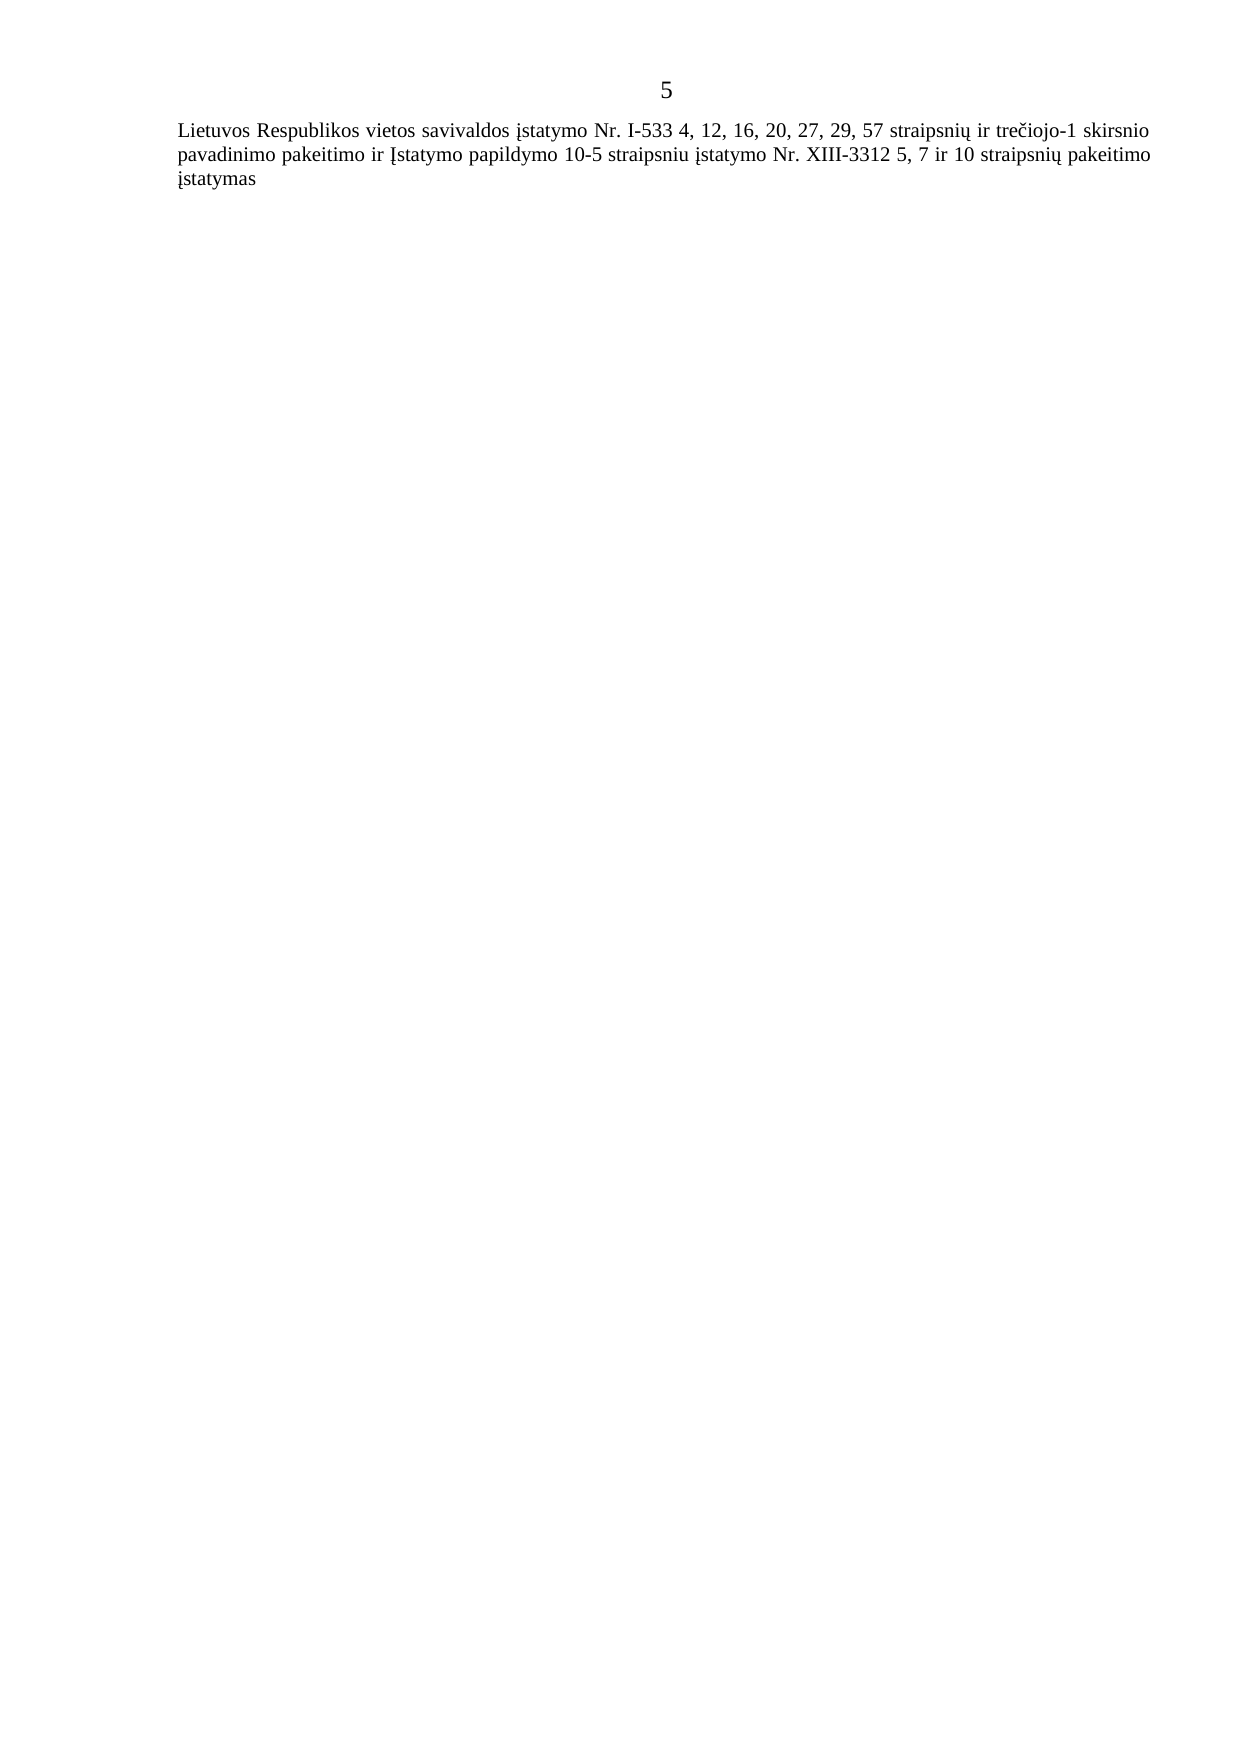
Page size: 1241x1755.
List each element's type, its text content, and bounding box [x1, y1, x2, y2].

text Lietuvos Respublikos vietos savivaldos įstatymo Nr. I-533 4, 12, 16, 20, 27, 29, 57 straipsnių ir trečiojo-1 skirsnio pavadinimo pakeitimo ir Įstatymo papildymo 10-5 straipsniu įstatymo Nr. XIII-3312 5, 7 ir 10 straipsnių pakeitimo įstatymas [177, 118, 1152, 190]
